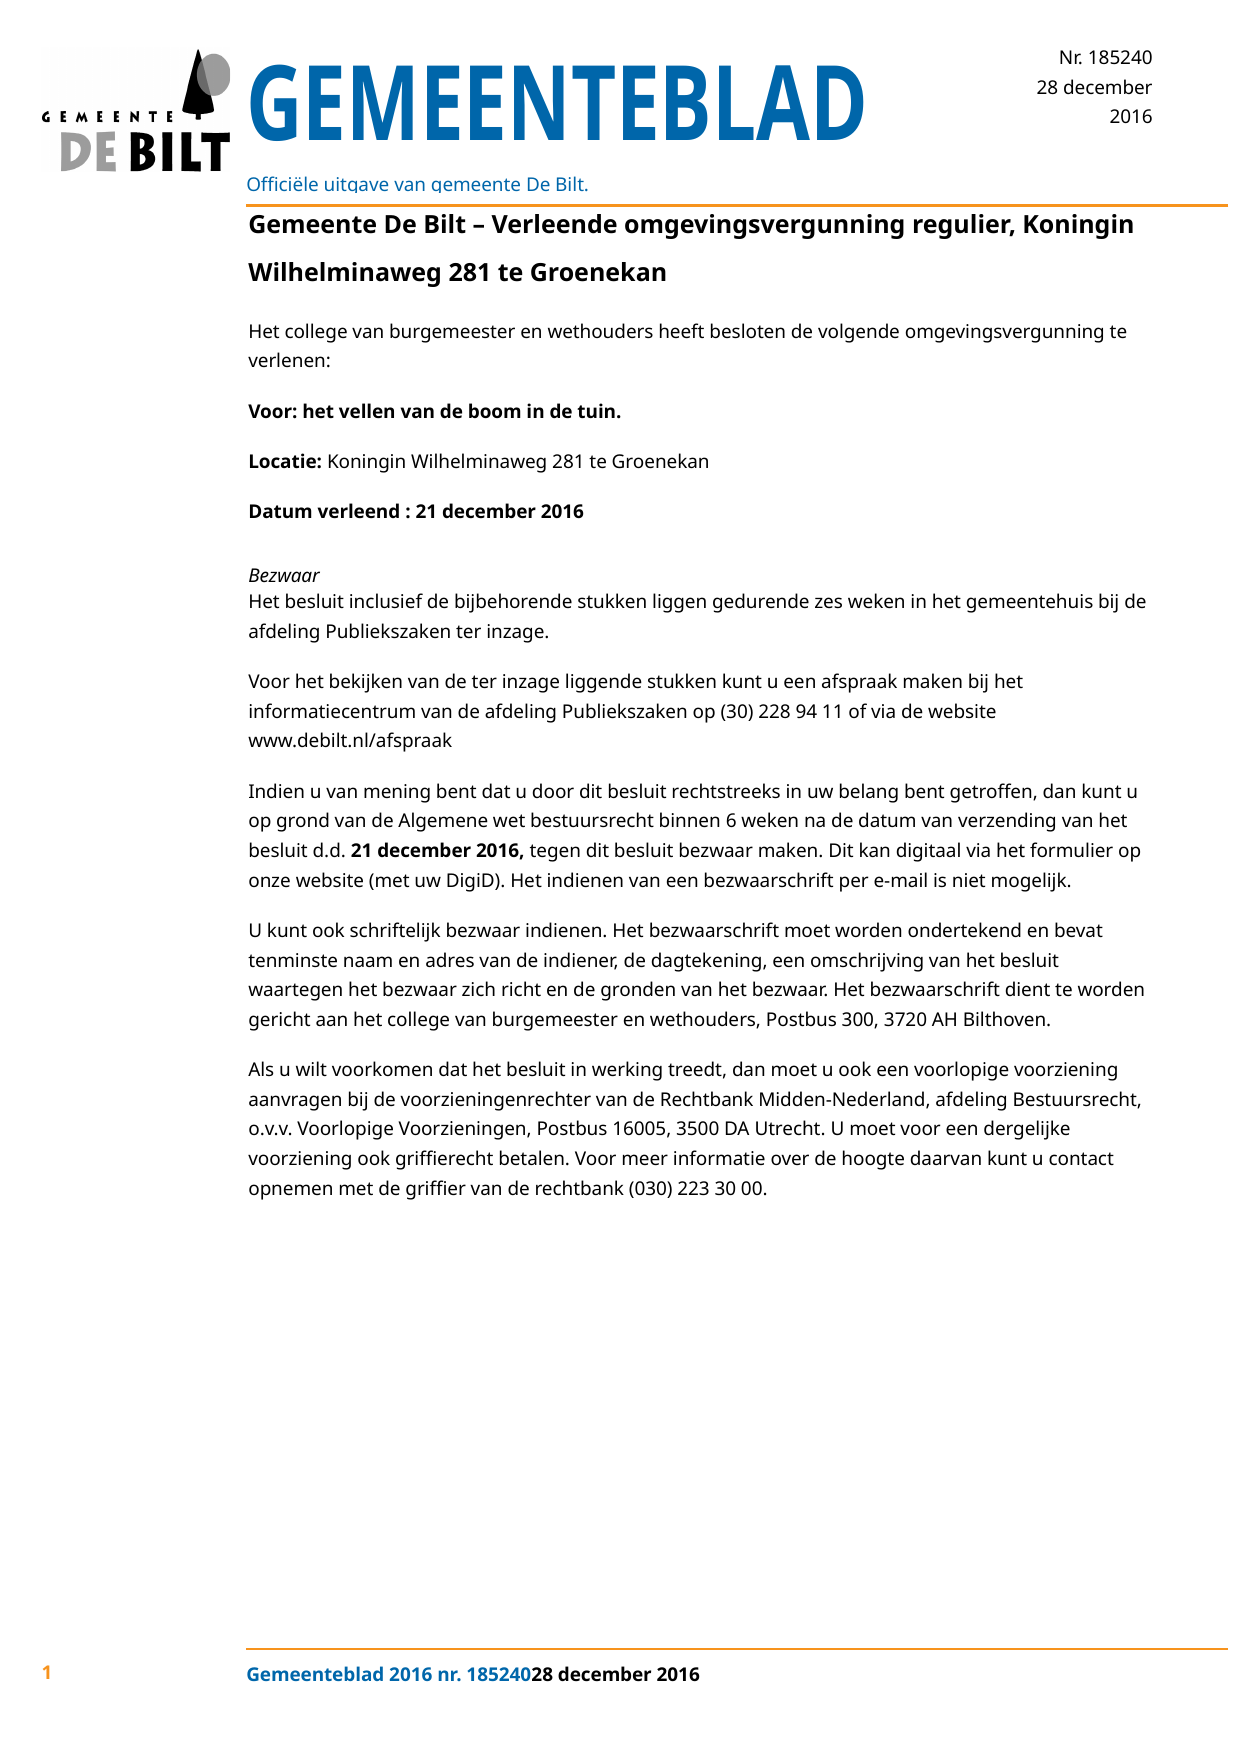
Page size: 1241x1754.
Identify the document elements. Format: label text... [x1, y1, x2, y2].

picture [41, 47, 231, 172]
text Indien u van mening bent dat u door dit besluit rechtstreeks in uw belang bent getroffen, dan kunt u op grond van de Algemene wet bestuursrecht binnen 6 weken na de datum van verzending van het besluit d.d. 21 december 2016, tegen dit besluit bezwaar maken. Dit kan digitaal via het formulier op onze website (met uw DigiD). Het indienen van een bezwaarschrift per e-mail is niet mogelijk. [248, 778, 1152, 892]
text Voor het bekijken van de ter inzage liggende stukken kunt u een afspraak maken bij het informatiecentrum van de afdeling Publiekszaken op (30) 228 94 11 of via de website www.debilt.nl/afspraak [248, 668, 1152, 753]
text Locatie: Koningin Wilhelminaweg 281 te Groenekan [248, 448, 1152, 474]
text Datum verleend : 21 december 2016 [248, 499, 1152, 524]
text Gemeente De Bilt – Verleende omgevingsvergunning regulier, Koningin Wilhelminaweg 281 te Groenekan [248, 207, 1152, 288]
text Als u wilt voorkomen dat het besluit in werking treedt, dan moet u ook een voorlopige voorziening aanvragen bij de voorzieningenrechter van de Rechtbank Midden-Nederland, afdeling Bestuursrecht, o.v.v. Voorlopige Voorzieningen, Postbus 16005, 3500 DA Utrecht. U moet voor een dergelijke voorziening ook griffierecht betalen. Voor meer informatie over de hoogte daarvan kunt u contact opnemen met de griffier van de rechtbank (030) 223 30 00. [248, 1056, 1152, 1200]
text Voor: het vellen van de boom in de tuin. [248, 398, 1152, 424]
text Het besluit inclusief de bijbehorende stukken liggen gedurende zes weken in het gemeentehuis bij de afdeling Publiekszaken ter inzage. [248, 588, 1152, 644]
text U kunt ook schriftelijk bezwaar indienen. Het bezwaarschrift moet worden ondertekend en bevat tenminste naam en adres van de indiener, de dagtekening, een omschrijving van het besluit waartegen het bezwaar zich richt en de gronden van het bezwaar. Het bezwaarschrift dient te worden gericht aan het college van burgemeester en wethouders, Postbus 300, 3720 AH Bilthoven. [248, 917, 1152, 1032]
text Bezwaar [248, 563, 1152, 588]
text Het college van burgemeester en wethouders heeft besloten de volgende omgevingsvergunning te verlenen: [248, 318, 1152, 373]
